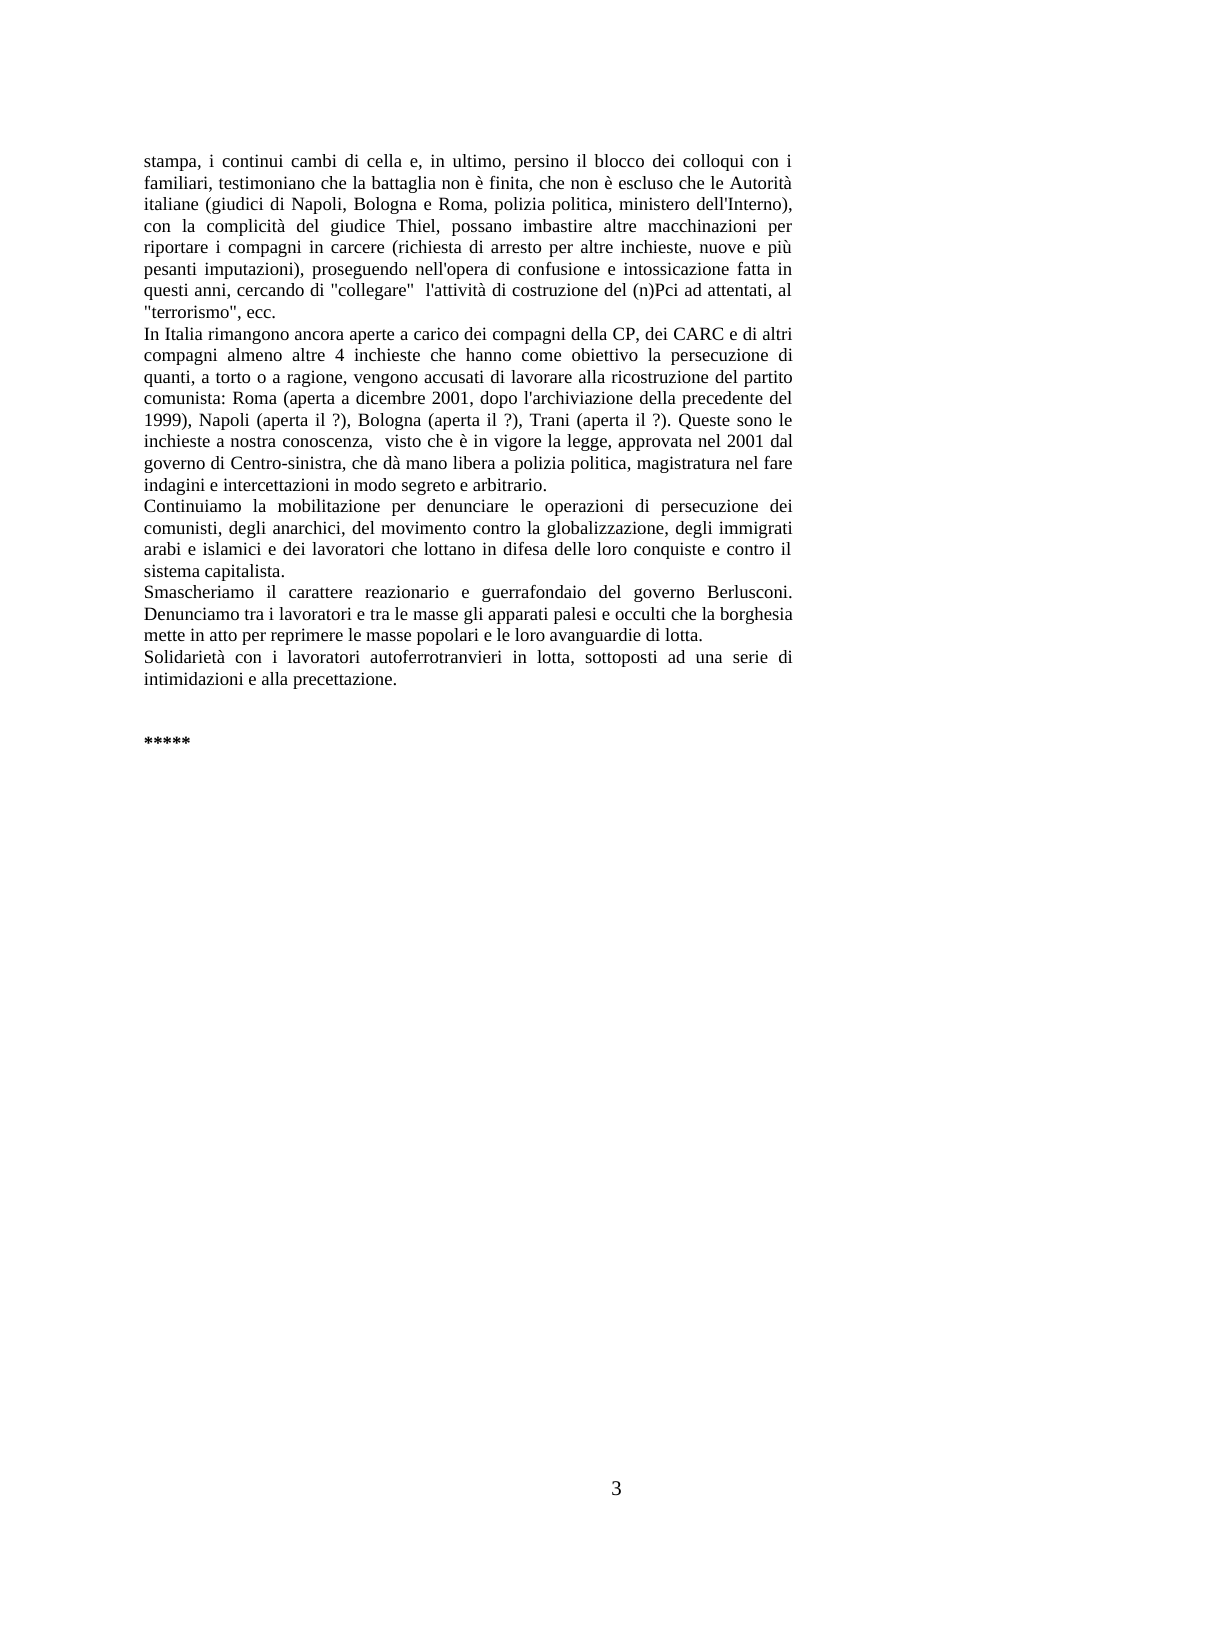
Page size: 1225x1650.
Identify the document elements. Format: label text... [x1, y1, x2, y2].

text Continuiamo la mobilitazione per denunciare le operazioni di persecuzione dei comunisti, degli anarchici, del movimento contro la globalizzazione, degli immigrati arabi e islamici e dei lavoratori che lottano in difesa delle loro conquiste e contro il sistema capitalista. [144, 495, 794, 581]
text Smascheriamo il carattere reazionario e guerrafondaio del governo Berlusconi. Denunciamo tra i lavoratori e tra le masse gli apparati palesi e occulti che la borghesia mette in atto per reprimere le masse popolari e le loro avanguardie di lotta. [144, 581, 794, 646]
text stampa, i continui cambi di cella e, in ultimo, persino il blocco dei colloqui con i familiari, testimoniano che la battaglia non è finita, che non è escluso che le Autorità italiane (giudici di Napoli, Bologna e Roma, polizia politica, ministero dell'Interno), con la complicità del giudice Thiel, possano imbastire altre macchinazioni per riportare i compagni in carcere (richiesta di arresto per altre inchieste, nuove e più pesanti imputazioni), proseguendo nell'opera di confusione e intossicazione fatta in questi anni, cercando di "collegare" l'attività di costruzione del (n)Pci ad attentati, al "terrorismo", ecc. [144, 150, 794, 322]
text Solidarietà con i lavoratori autoferrotranvieri in lotta, sottoposti ad una serie di intimidazioni e alla precettazione. [144, 646, 794, 689]
text ***** [144, 732, 794, 754]
text In Italia rimangono ancora aperte a carico dei compagni della CP, dei CARC e di altri compagni almeno altre 4 inchieste che hanno come obiettivo la persecuzione di quanti, a torto o a ragione, vengono accusati di lavorare alla ricostruzione del partito comunista: Roma (aperta a dicembre 2001, dopo l'archiviazione della precedente del 1999), Napoli (aperta il ?), Bologna (aperta il ?), Trani (aperta il ?). Queste sono le inchieste a nostra conoscenza, visto che è in vigore la legge, approvata nel 2001 dal governo di Centro-sinistra, che dà mano libera a polizia politica, magistratura nel fare indagini e intercettazioni in modo segreto e arbitrario. [144, 322, 794, 495]
